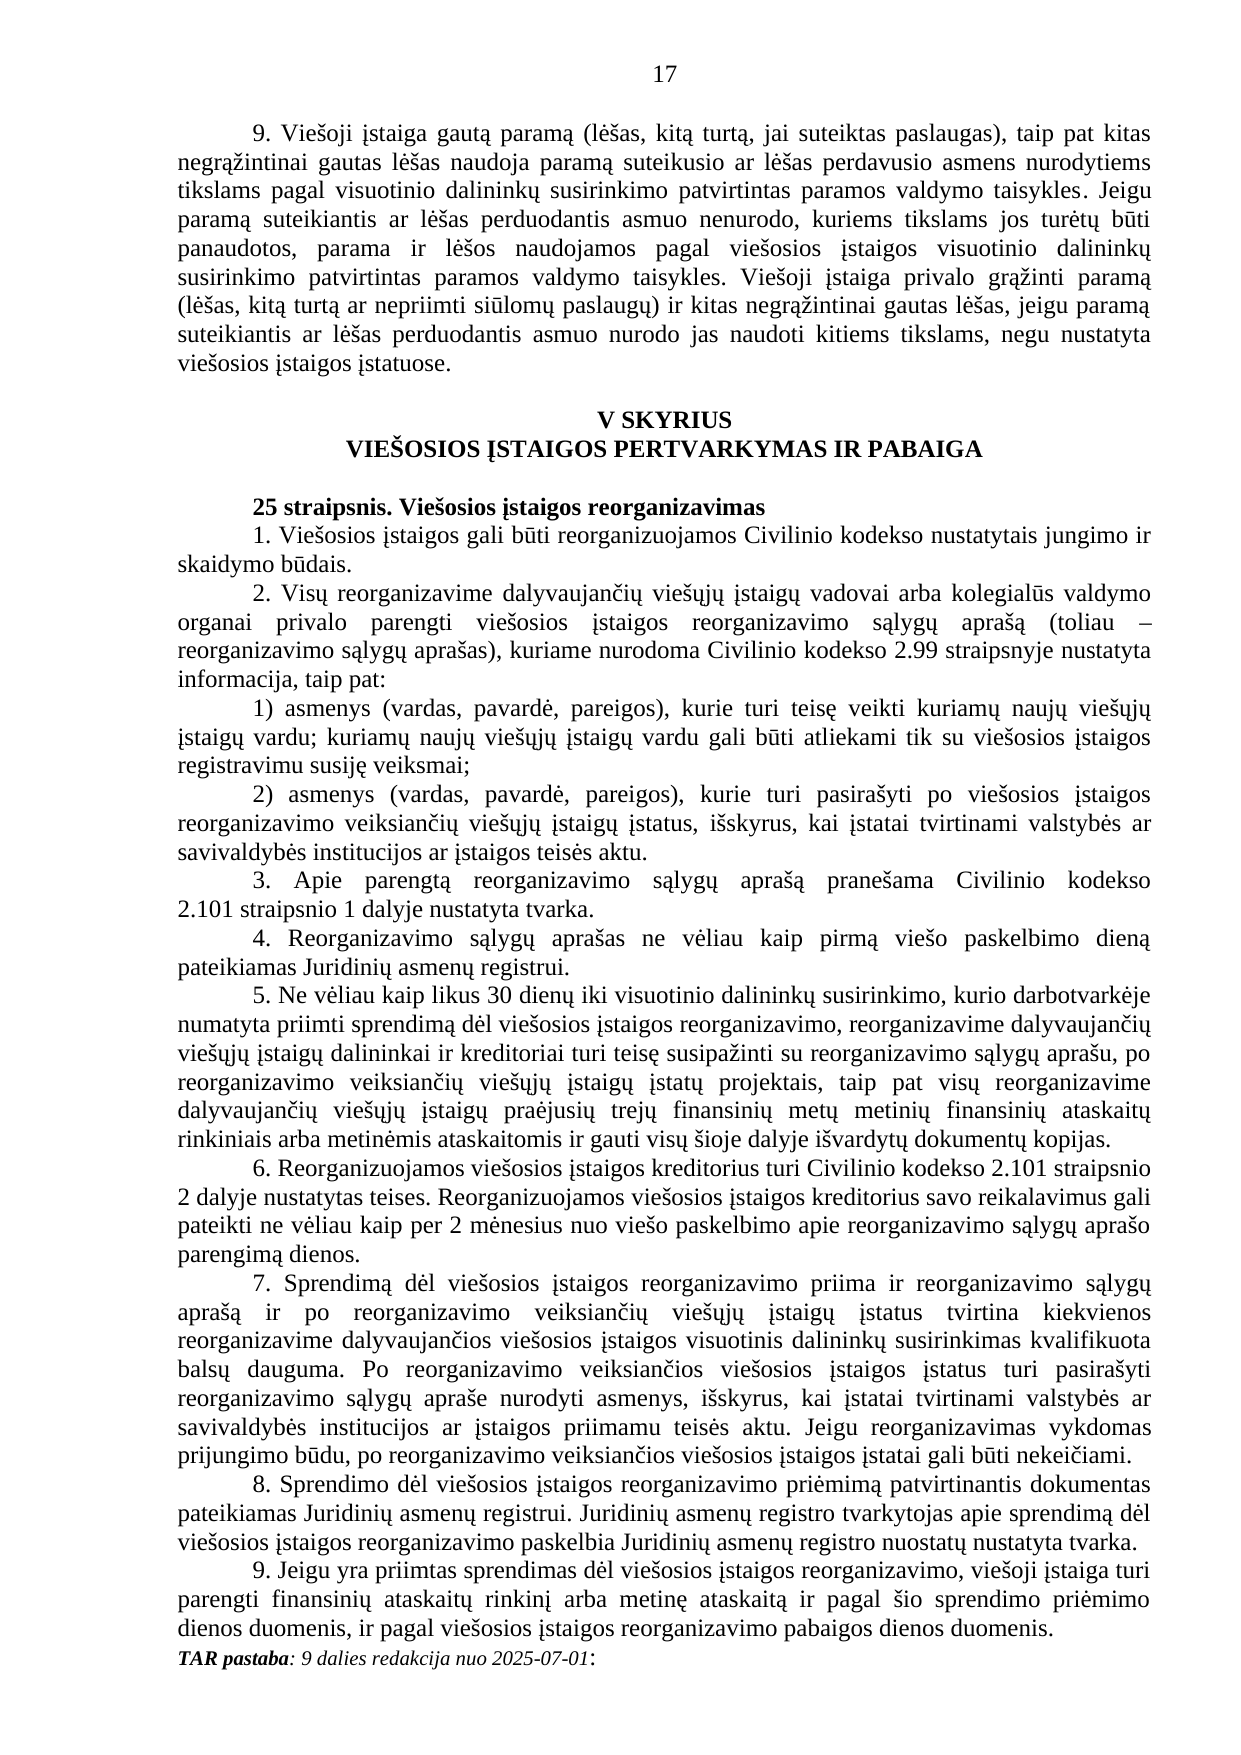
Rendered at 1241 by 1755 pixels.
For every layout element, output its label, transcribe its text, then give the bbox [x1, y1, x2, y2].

text TAR pastaba: 9 dalies redakcija nuo 2025-07-01: [177, 1642, 1152, 1671]
text 8. Sprendimo dėl viešosios įstaigos reorganizavimo priėmimą patvirtinantis dokumentas pateikiamas Juridinių asmenų registrui. Juridinių asmenų registro tvarkytojas apie sprendimą dėl viešosios įstaigos reorganizavimo paskelbia Juridinių asmenų registro nuostatų nustatyta tvarka. [177, 1469, 1152, 1556]
text 7. Sprendimą dėl viešosios įstaigos reorganizavimo priima ir reorganizavimo sąlygų aprašą ir po reorganizavimo veiksiančių viešųjų įstaigų įstatus tvirtina kiekvienos reorganizavime dalyvaujančios viešosios įstaigos visuotinis dalininkų susirinkimas kvalifikuota balsų dauguma. Po reorganizavimo veiksiančios viešosios įstaigos įstatus turi pasirašyti reorganizavimo sąlygų apraše nurodyti asmenys, išskyrus, kai įstatai tvirtinami valstybės ar savivaldybės institucijos ar įstaigos priimamu teisės aktu. Jeigu reorganizavimas vykdomas prijungimo būdu, po reorganizavimo veiksiančios viešosios įstaigos įstatai gali būti nekeičiami. [177, 1268, 1152, 1469]
text 9. Viešoji įstaiga gautą paramą (lėšas, kitą turtą, jai suteiktas paslaugas), taip pat kitas negrąžintinai gautas lėšas naudoja paramą suteikusio ar lėšas perdavusio asmens nurodytiems tikslams pagal visuotinio dalininkų susirinkimo patvirtintas paramos valdymo taisykles. Jeigu paramą suteikiantis ar lėšas perduodantis asmuo nenurodo, kuriems tikslams jos turėtų būti panaudotos, parama ir lėšos naudojamos pagal viešosios įstaigos visuotinio dalininkų susirinkimo patvirtintas paramos valdymo taisykles. Viešoji įstaiga privalo grąžinti paramą (lėšas, kitą turtą ar nepriimti siūlomų paslaugų) ir kitas negrąžintinai gautas lėšas, jeigu paramą suteikiantis ar lėšas perduodantis asmuo nurodo jas naudoti kitiems tikslams, negu nustatyta viešosios įstaigos įstatuose. [177, 118, 1152, 377]
text 2. Visų reorganizavime dalyvaujančių viešųjų įstaigų vadovai arba kolegialūs valdymo organai privalo parengti viešosios įstaigos reorganizavimo sąlygų aprašą (toliau – reorganizavimo sąlygų aprašas), kuriame nurodoma Civilinio kodekso 2.99 straipsnyje nustatyta informacija, taip pat: [177, 578, 1152, 693]
text 1) asmenys (vardas, pavardė, pareigos), kurie turi teisę veikti kuriamų naujų viešųjų įstaigų vardu; kuriamų naujų viešųjų įstaigų vardu gali būti atliekami tik su viešosios įstaigos registravimu susiję veiksmai; [177, 693, 1152, 779]
text VIEŠOSIOS ĮSTAIGOS PERTVARKYMAS IR PABAIGA [177, 434, 1152, 463]
text 3. Apie parengtą reorganizavimo sąlygų aprašą pranešama Civilinio kodekso 2.101 straipsnio 1 dalyje nustatyta tvarka. [177, 866, 1152, 923]
text 6. Reorganizuojamos viešosios įstaigos kreditorius turi Civilinio kodekso 2.101 straipsnio 2 dalyje nustatytas teises. Reorganizuojamos viešosios įstaigos kreditorius savo reikalavimus gali pateikti ne vėliau kaip per 2 mėnesius nuo viešo paskelbimo apie reorganizavimo sąlygų aprašo parengimą dienos. [177, 1153, 1152, 1268]
text 1. Viešosios įstaigos gali būti reorganizuojamos Civilinio kodekso nustatytais jungimo ir skaidymo būdais. [177, 521, 1152, 578]
text 4. Reorganizavimo sąlygų aprašas ne vėliau kaip pirmą viešo paskelbimo dieną pateikiamas Juridinių asmenų registrui. [177, 923, 1152, 981]
text 25 straipsnis. Viešosios įstaigos reorganizavimas [177, 492, 1152, 521]
text 5. Ne vėliau kaip likus 30 dienų iki visuotinio dalininkų susirinkimo, kurio darbotvarkėje numatyta priimti sprendimą dėl viešosios įstaigos reorganizavimo, reorganizavime dalyvaujančių viešųjų įstaigų dalininkai ir kreditoriai turi teisę susipažinti su reorganizavimo sąlygų aprašu, po reorganizavimo veiksiančių viešųjų įstaigų įstatų projektais, taip pat visų reorganizavime dalyvaujančių viešųjų įstaigų praėjusių trejų finansinių metų metinių finansinių ataskaitų rinkiniais arba metinėmis ataskaitomis ir gauti visų šioje dalyje išvardytų dokumentų kopijas. [177, 981, 1152, 1153]
text V SKYRIUS [177, 406, 1152, 434]
text 2) asmenys (vardas, pavardė, pareigos), kurie turi pasirašyti po viešosios įstaigos reorganizavimo veiksiančių viešųjų įstaigų įstatus, išskyrus, kai įstatai tvirtinami valstybės ar savivaldybės institucijos ar įstaigos teisės aktu. [177, 779, 1152, 866]
text 9. Jeigu yra priimtas sprendimas dėl viešosios įstaigos reorganizavimo, viešoji įstaiga turi parengti finansinių ataskaitų rinkinį arba metinę ataskaitą ir pagal šio sprendimo priėmimo dienos duomenis, ir pagal viešosios įstaigos reorganizavimo pabaigos dienos duomenis. [177, 1556, 1152, 1642]
